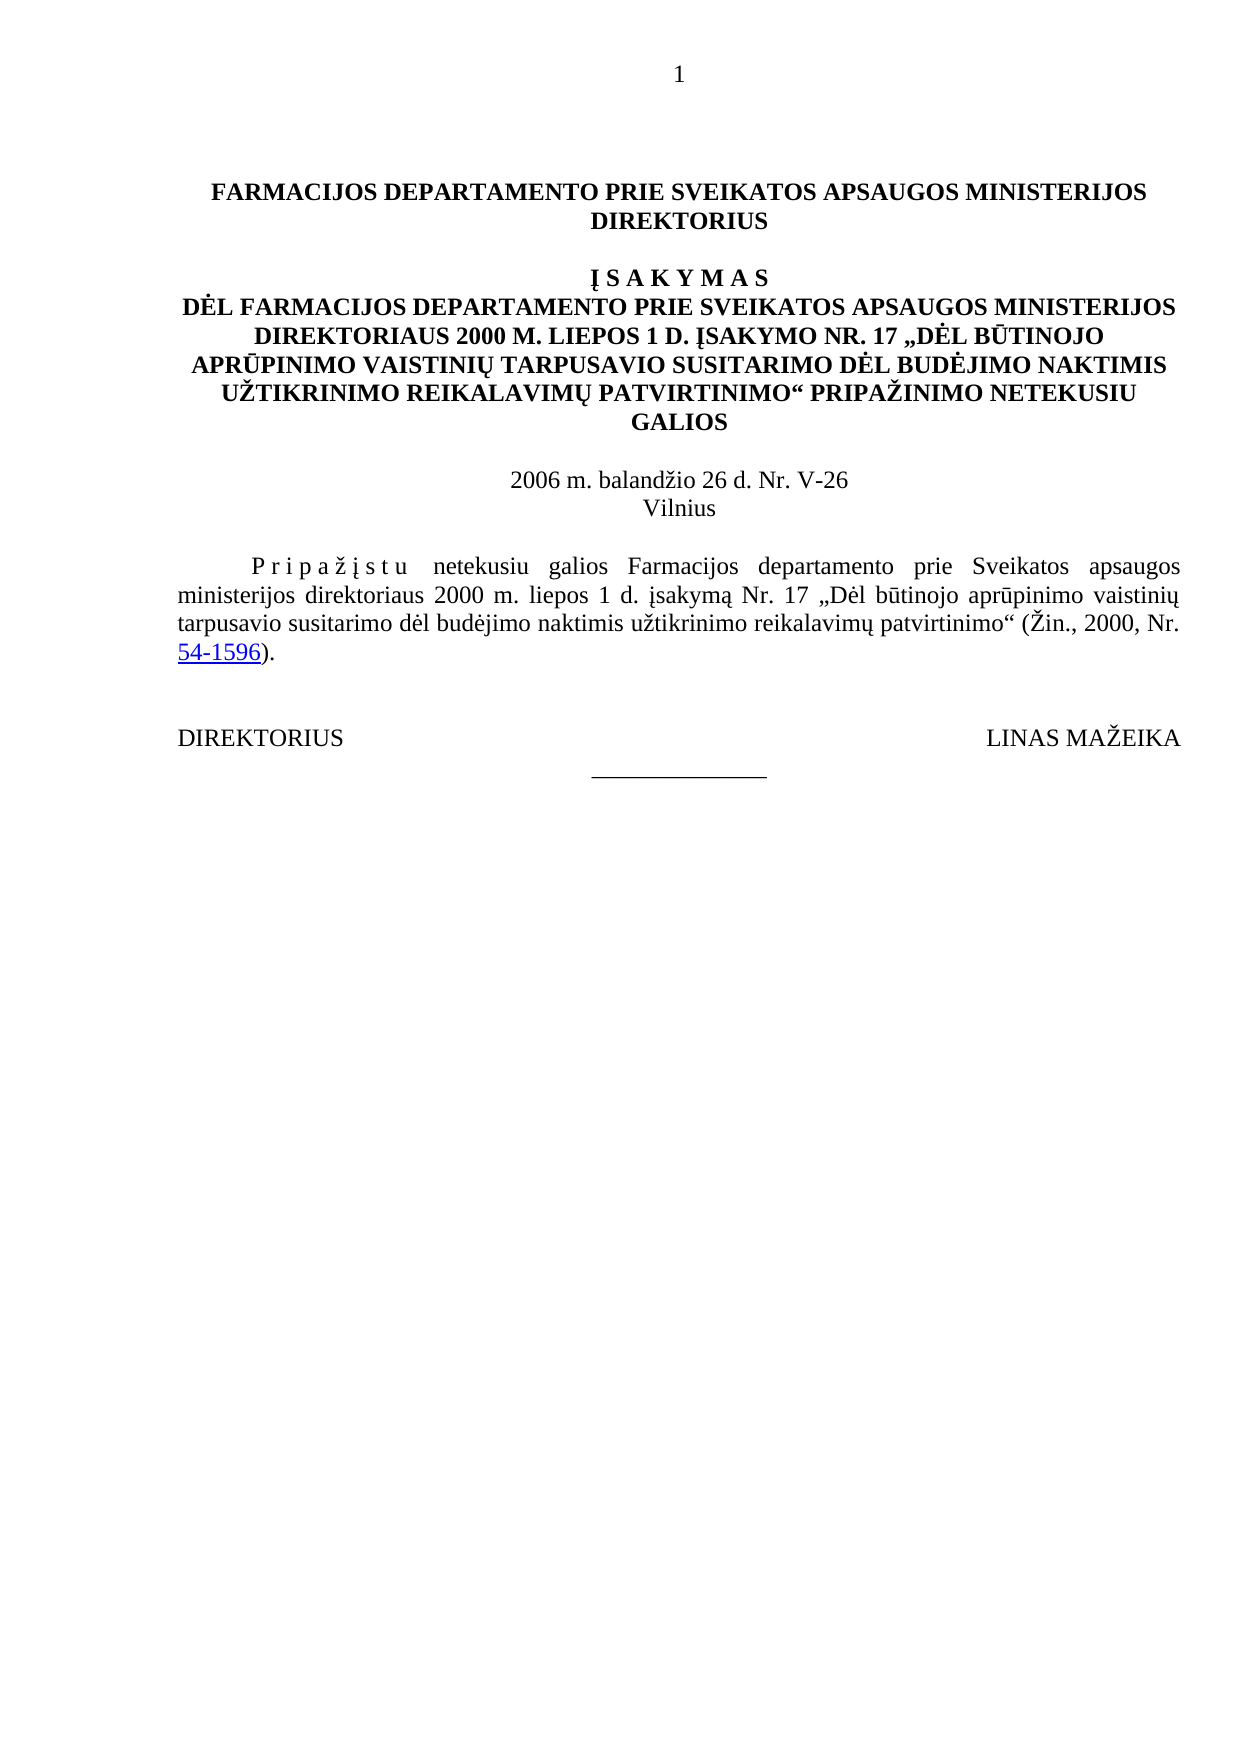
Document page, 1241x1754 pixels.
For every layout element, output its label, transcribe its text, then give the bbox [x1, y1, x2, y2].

text DĖL FARMACIJOS DEPARTAMENTO PRIE SVEIKATOS APSAUGOS MINISTERIJOS DIREKTORIAUS 2000 M. LIEPOS 1 D. ĮSAKYMO NR. 17 „DĖL BŪTINOJO APRŪPINIMO VAISTINIŲ TARPUSAVIO SUSITARIMO DĖL BUDĖJIMO NAKTIMIS UŽTIKRINIMO REIKALAVIMŲ PATVIRTINIMO“ PRIPAŽINIMO NETEKUSIU GALIOS [177, 292, 1181, 436]
text Vilnius [177, 493, 1181, 522]
text ______________ [177, 752, 1181, 781]
text 2006 m. balandžio 26 d. Nr. V-26 [177, 465, 1181, 493]
text Į S A K Y M A S [177, 263, 1181, 292]
text DIREKTORIUS LINAS MAŽEIKA [177, 723, 1181, 752]
text Pripažįstu netekusiu galios Farmacijos departamento prie Sveikatos apsaugos ministerijos direktoriaus 2000 m. liepos 1 d. įsakymą Nr. 17 „Dėl būtinojo aprūpinimo vaistinių tarpusavio susitarimo dėl budėjimo naktimis užtikrinimo reikalavimų patvirtinimo“ (Žin., 2000, Nr. 54-1596). [177, 551, 1181, 666]
text FARMACIJOS DEPARTAMENTO PRIE SVEIKATOS APSAUGOS MINISTERIJOS DIREKTORIUS [177, 177, 1181, 235]
